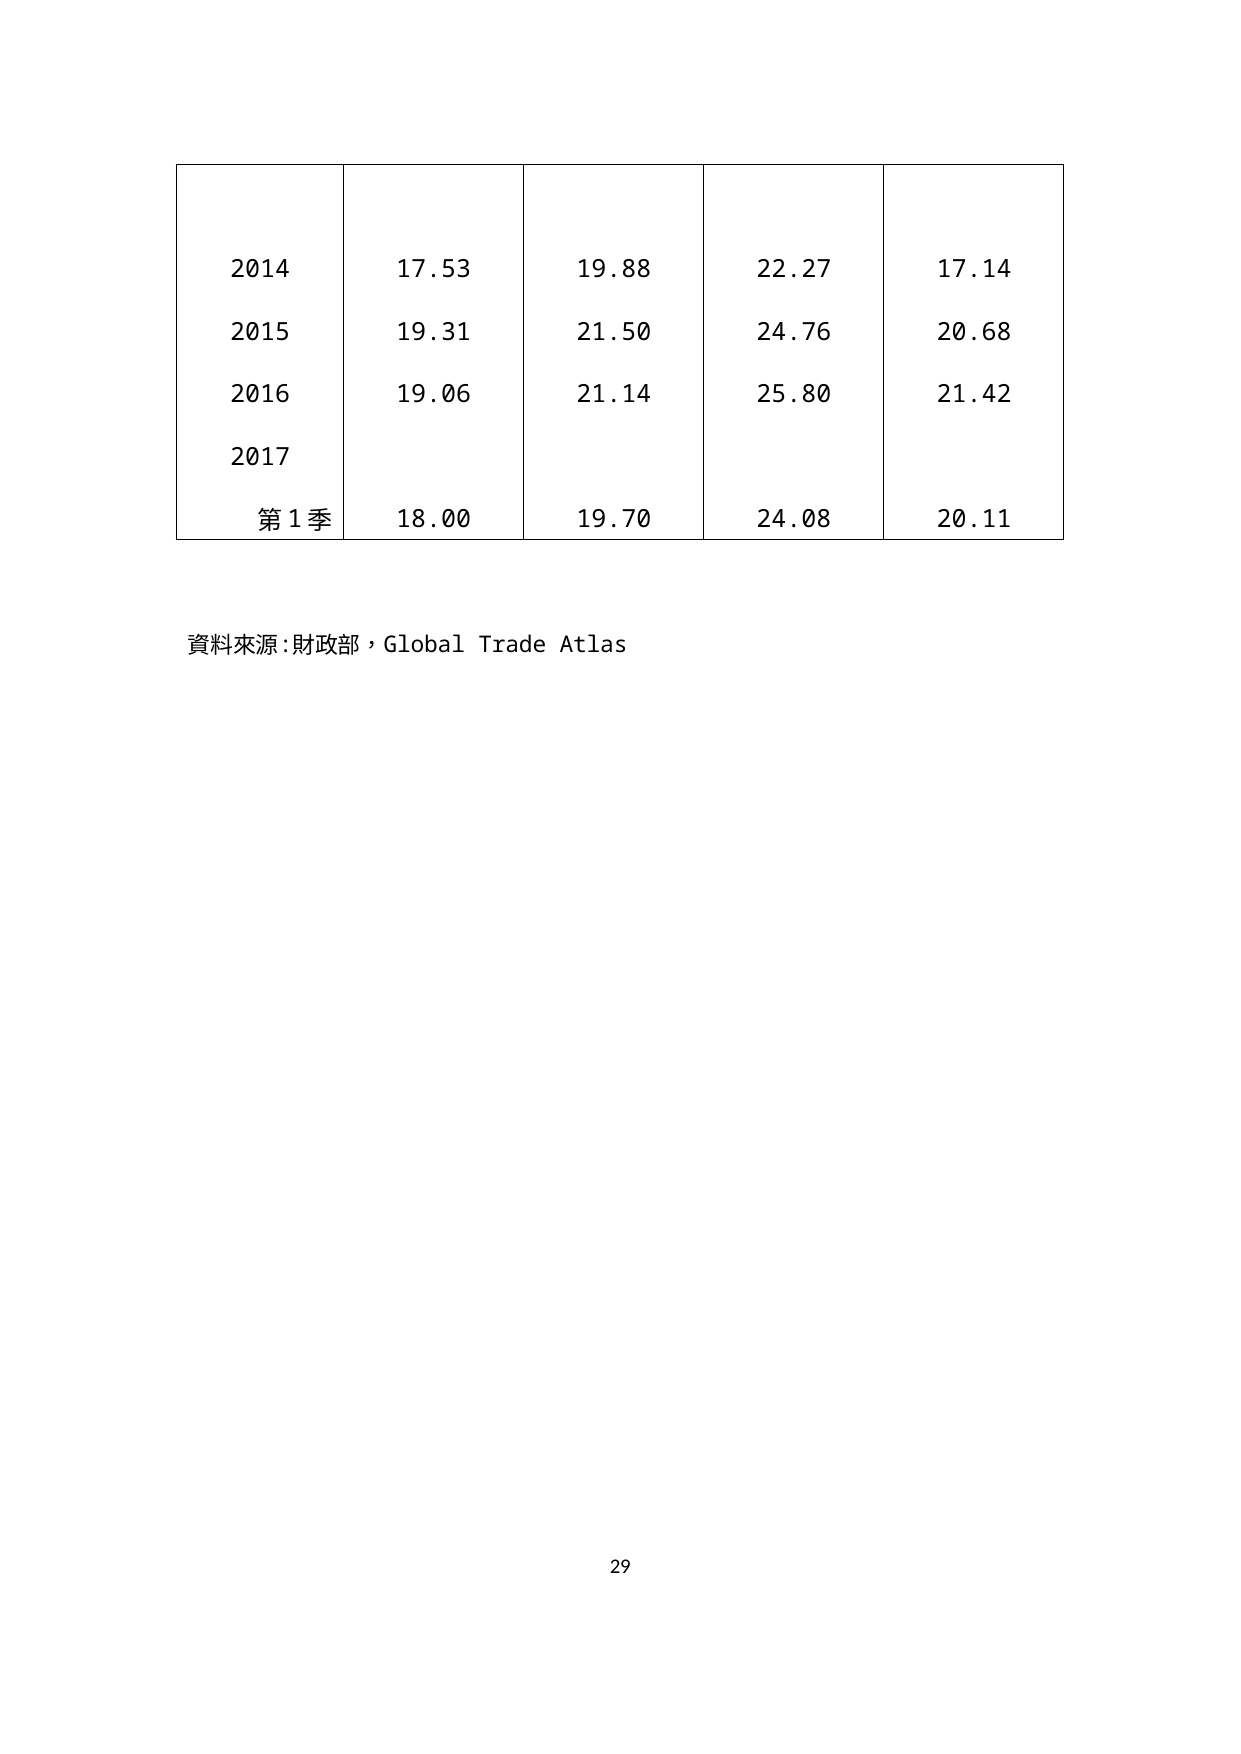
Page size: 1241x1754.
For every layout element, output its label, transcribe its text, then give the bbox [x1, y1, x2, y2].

text 資料來源:財政部，Global Trade Atlas [187, 602, 1053, 664]
table_cell 22.27 24.76 25.80 24.08 [704, 165, 883, 539]
table_cell 17.53 19.31 19.06 18.00 [344, 165, 523, 539]
table_cell 2014 2015 2016 2017 第1季 [177, 165, 343, 539]
table_cell 19.88 21.50 21.14 19.70 [524, 165, 703, 539]
table_cell 17.14 20.68 21.42 20.11 [884, 165, 1063, 539]
